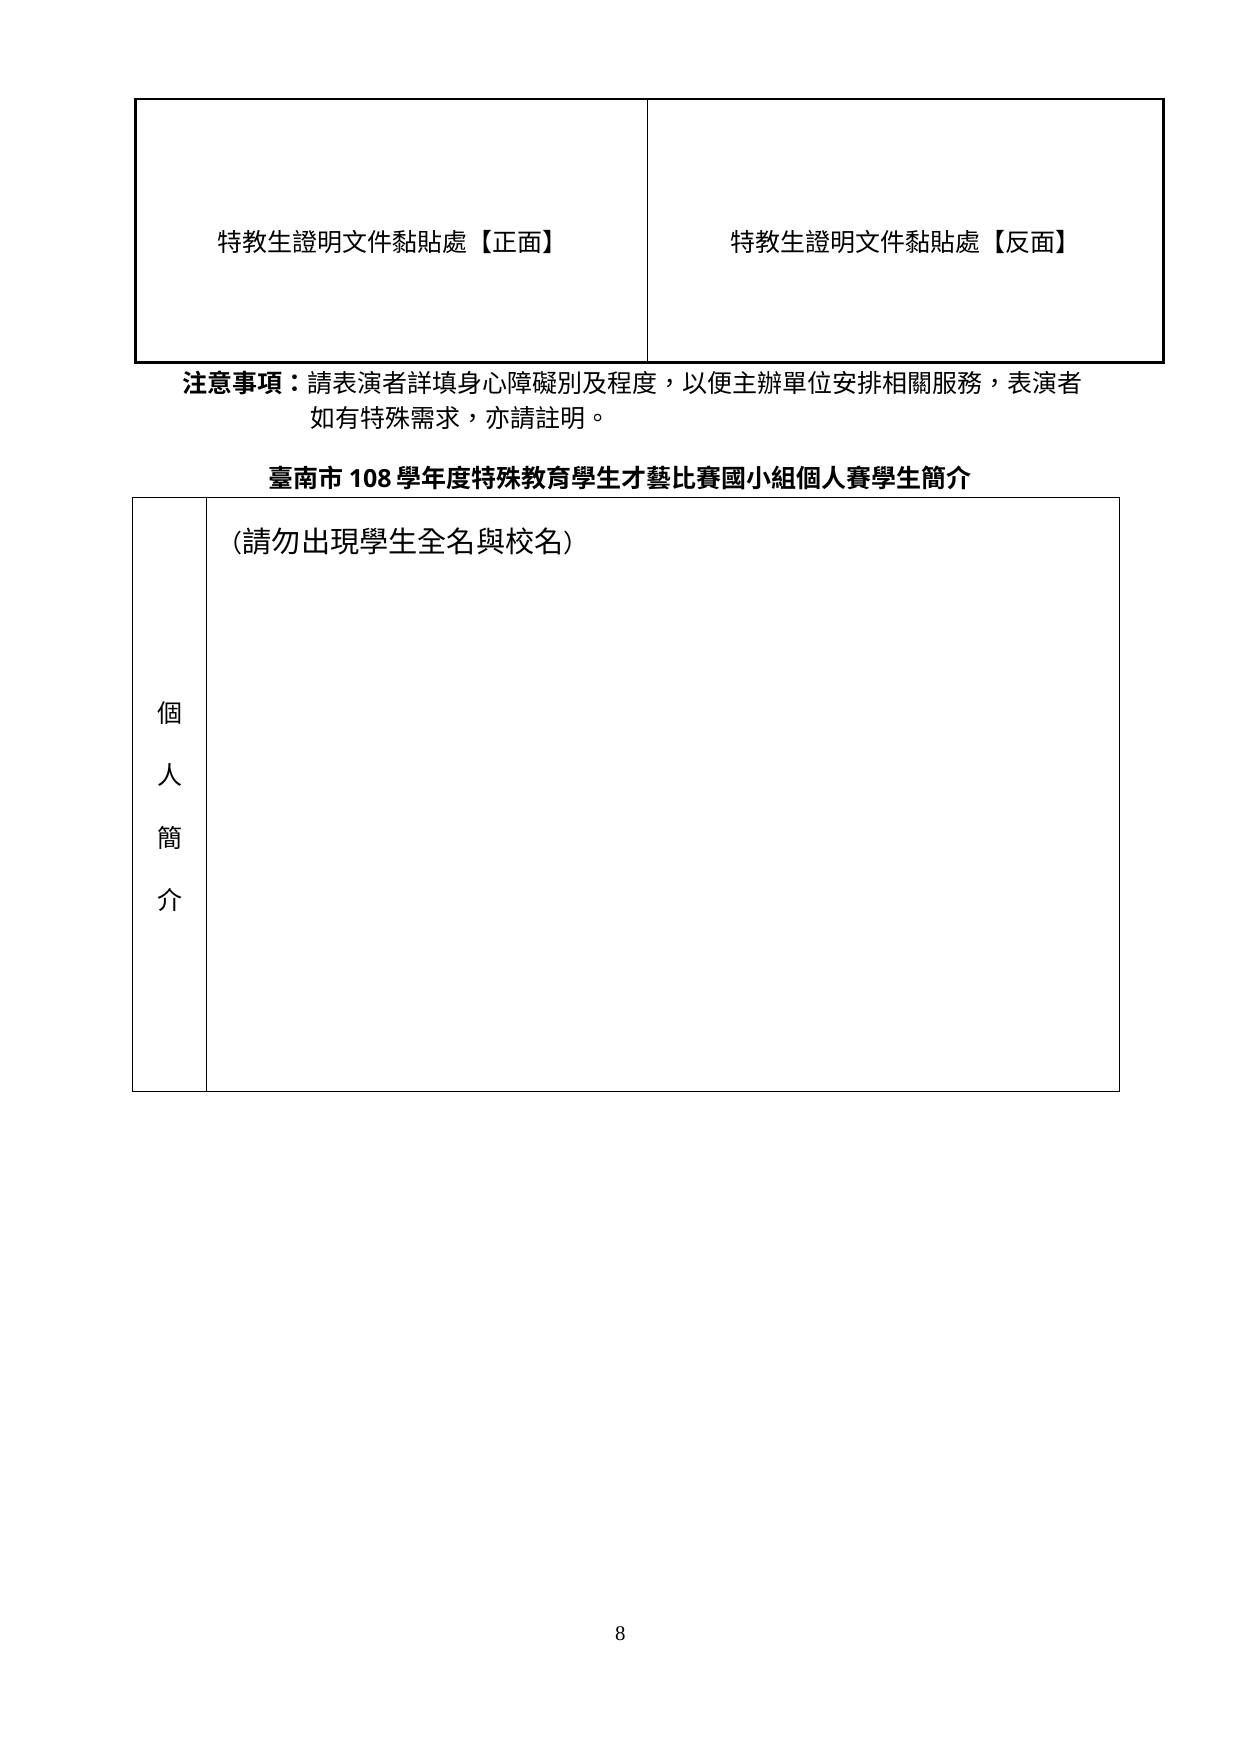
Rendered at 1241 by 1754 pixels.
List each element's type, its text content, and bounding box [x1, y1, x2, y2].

table_cell 特教生證明文件黏貼處【反面】 [648, 100, 1162, 361]
text 注意事項：請表演者詳填身心障礙別及程度，以便主辦單位安排相關服務，表演者如有特殊需求，亦請註明。 [183, 364, 1107, 435]
table_cell 特教生證明文件黏貼處【正面】 [137, 100, 647, 361]
table_header 個 人 簡 介 [133, 498, 206, 1091]
text 臺南市108學年度特殊教育學生才藝比賽國小組個人賽學生簡介 [133, 435, 1107, 497]
table_header （請勿出現學生全名與校名） [207, 498, 1119, 1091]
